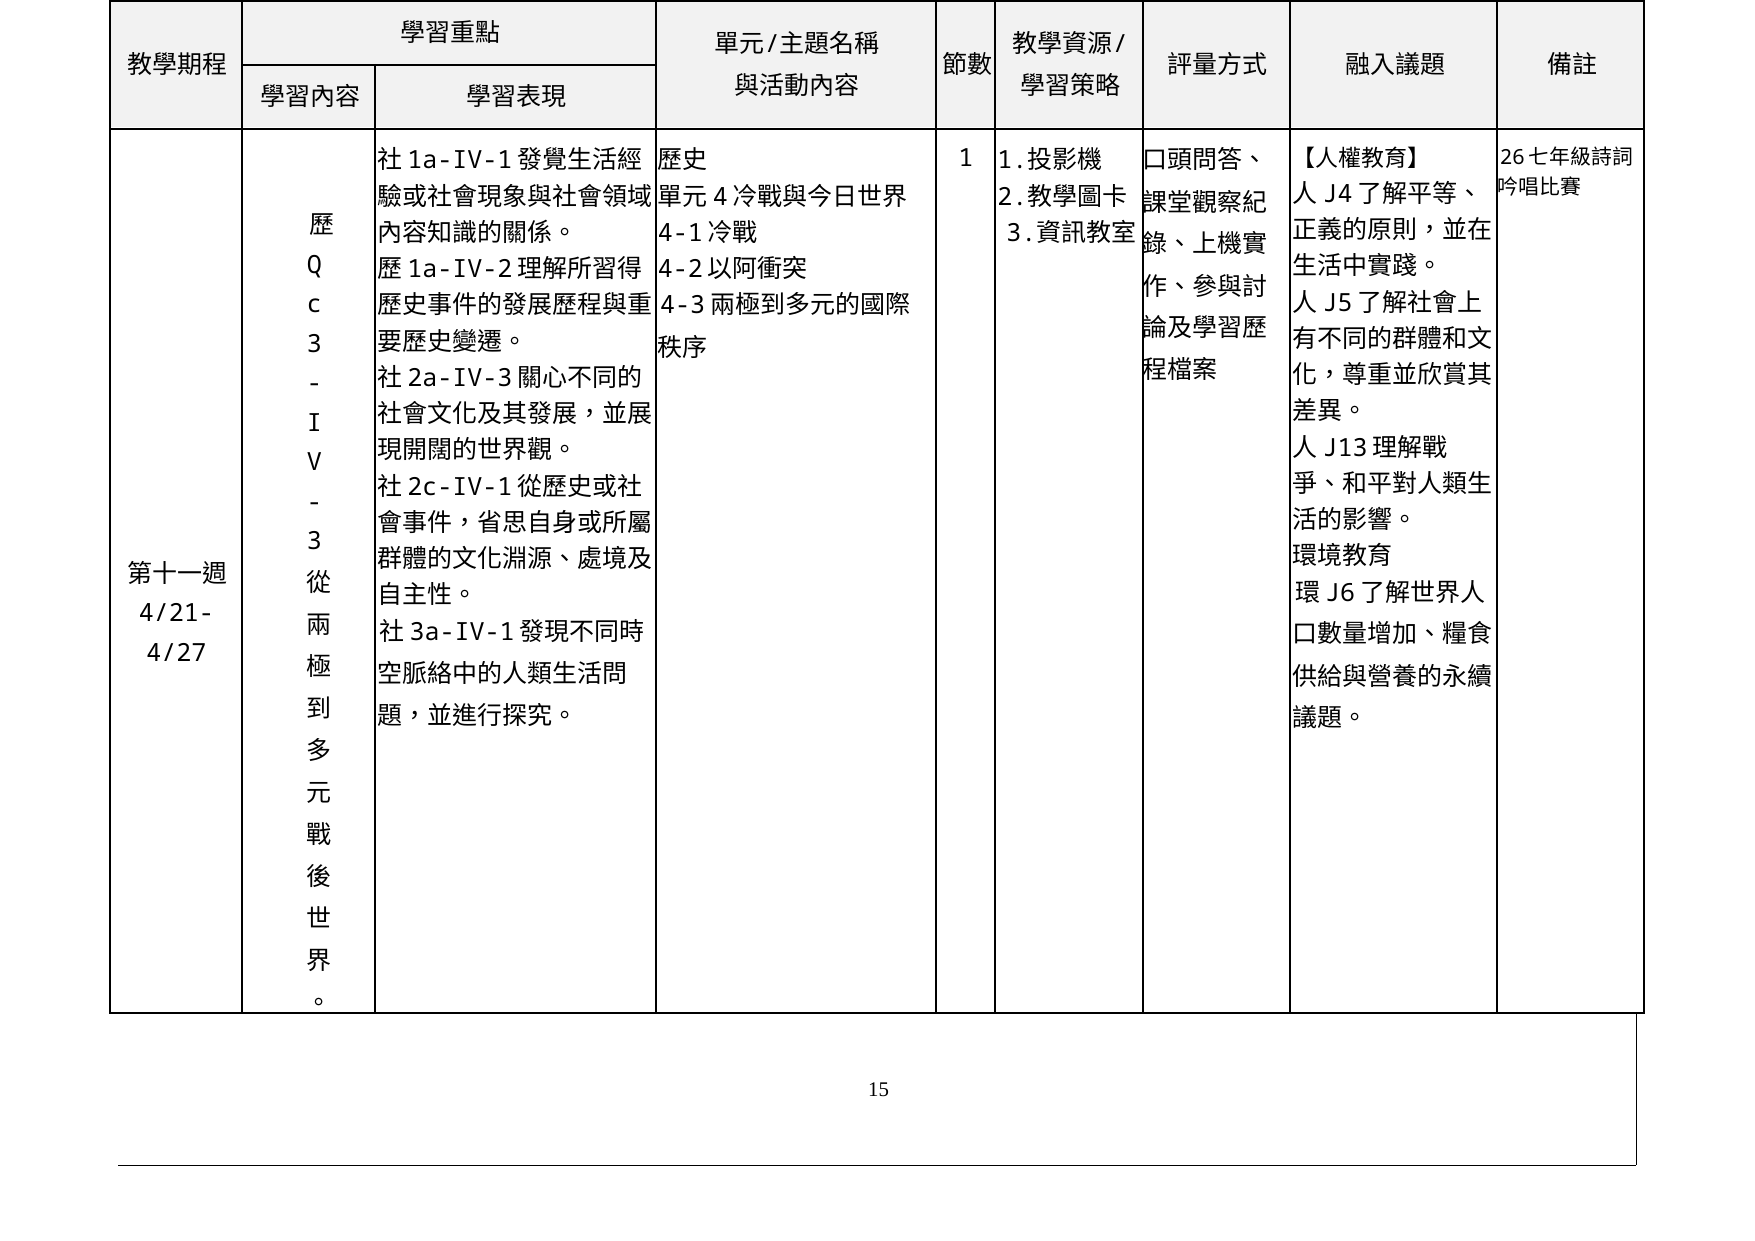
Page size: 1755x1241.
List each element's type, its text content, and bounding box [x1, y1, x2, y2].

table_cell 1.投影機 2.教學圖卡 3.資訊教室 [996, 130, 1142, 1012]
table_header 教學資源/ 學習策略 [996, 2, 1142, 127]
table_cell 歷史 單元4冷戰與今日世界 4-1冷戰 4-2以阿衝突 4-3兩極到多元的國際秩序 [657, 130, 935, 1012]
table_cell 【人權教育】 人J4了解平等、正義的原則，並在生活中實踐。 人J5了解社會上有不同的群體和文化，尊重並欣賞其差異。 人J13理解戰爭、和平對人類生活的影響。 環境教育 環J6了解世界人口數量增加、糧食供給與營養的永續議題。 [1291, 130, 1496, 1012]
table_cell 第十一週4/21-4/27 [111, 130, 241, 1012]
table_cell 社1a-IV-1發覺生活經驗或社會現象與社會領域內容知識的關係。 歷1a-IV-2理解所習得歷史事件的發展歷程與重要歷史變遷。 社2a-IV-3關心不同的社會文化及其發展，並展現開闊的世界觀。 社2c-IV-1從歷史或社會事件，省思自身或所屬群體的文化淵源、處境及自主性。 社3a-IV-1發現不同時空脈絡中的人類生活問題，並進行探究。 [376, 130, 655, 1012]
table_cell 1 [937, 130, 994, 1012]
table_header 融入議題 [1291, 2, 1496, 127]
table_cell 26七年級詩詞吟唱比賽 [1498, 130, 1643, 1012]
table_cell 歷Qc3-IV-3從兩極到多元戰後世界。 [243, 130, 374, 1012]
table_header 學習重點 [243, 2, 655, 64]
table_header 教學期程 [111, 2, 241, 127]
table_header 備註 [1498, 2, 1643, 127]
table_cell 學習表現 [376, 66, 655, 127]
table_header 評量方式 [1144, 2, 1289, 127]
table_cell 口頭問答、課堂觀察紀錄、上機實作、參與討論及學習歷程檔案 [1144, 130, 1289, 1012]
table_cell 學習內容 [243, 66, 374, 127]
table_header 節數 [937, 2, 994, 127]
table_header 單元/主題名稱 與活動內容 [657, 2, 935, 127]
